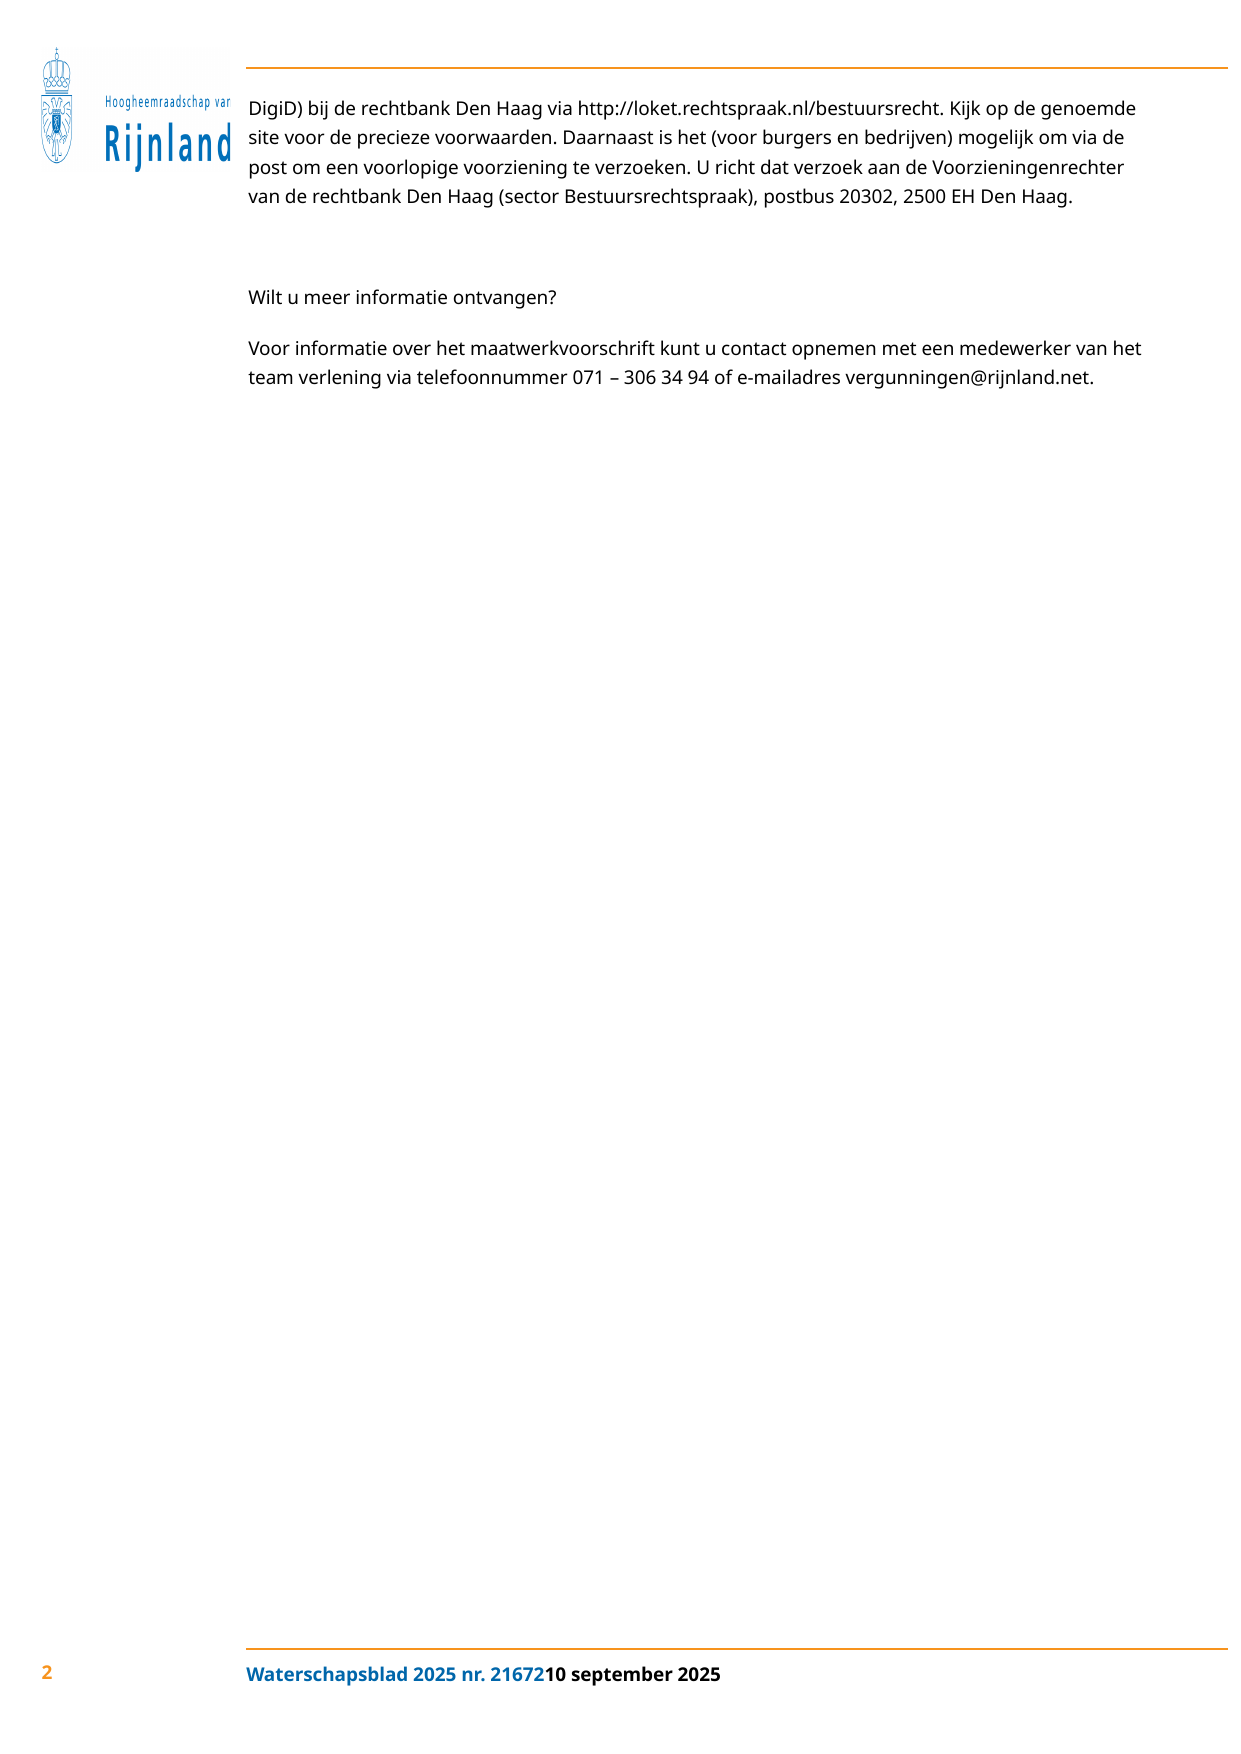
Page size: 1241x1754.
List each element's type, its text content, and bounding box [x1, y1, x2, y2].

text DigiD) bij de rechtbank Den Haag via http://loket.rechtspraak.nl/bestuursrecht. Kijk op de genoemde site voor de precieze voorwaarden. Daarnaast is het (voor burgers en bedrijven) mogelijk om via de post om een voorlopige voorziening te verzoeken. U richt dat verzoek aan de Voorzieningenrechter van de rechtbank Den Haag (sector Bestuursrechtspraak), postbus 20302, 2500 EH Den Haag. [248, 95, 1152, 209]
picture [41, 47, 231, 172]
text Wilt u meer informatie ontvangen? [248, 284, 1152, 310]
text Voor informatie over het maatwerkvoorschrift kunt u contact opnemen met een medewerker van het team verlening via telefoonnummer 071 – 306 34 94 of e-mailadres vergunningen@rijnland.net. [248, 335, 1152, 390]
